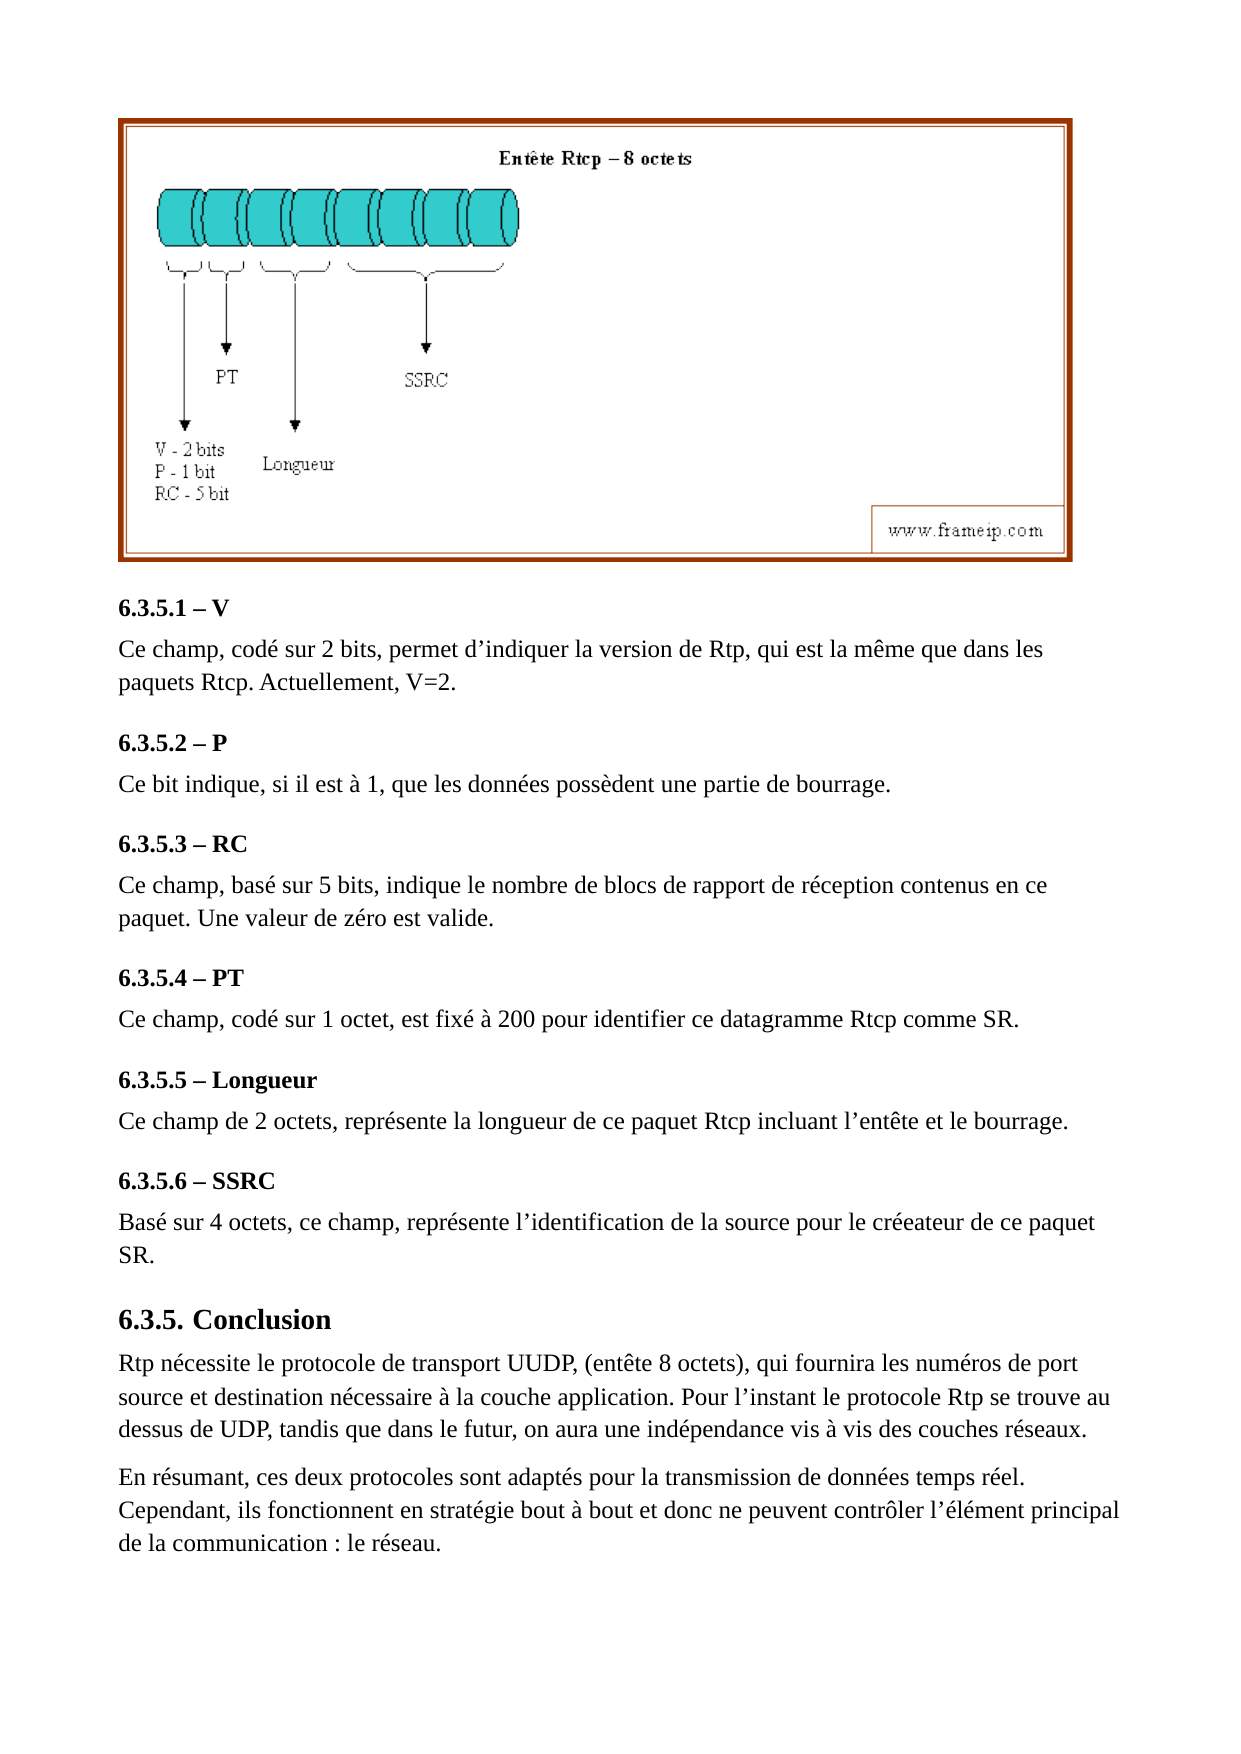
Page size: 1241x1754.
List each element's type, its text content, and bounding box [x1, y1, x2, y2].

subtitle 6.3.5.6 – SSRC [118, 1166, 1122, 1195]
subtitle 6.3.5.2 – P [118, 728, 1122, 756]
text Ce champ de 2 octets, représente la longueur de ce paquet Rtcp incluant l’entête et le bourrage. [118, 1106, 1122, 1135]
text Ce bit indique, si il est à 1, que les données possèdent une partie de bourrage. [118, 769, 1122, 798]
subtitle 6.3.5.4 – PT [118, 963, 1122, 992]
subtitle 6.3.5.5 – Longueur [118, 1065, 1122, 1093]
text Ce champ, basé sur 5 bits, indique le nombre de blocs de rapport de réception contenus en ce paquet. Une valeur de zéro est valide. [118, 870, 1122, 932]
text En résumant, ces deux protocoles sont adaptés pour la transmission de données temps réel. Cependant, ils fonctionnent en stratégie bout à bout et donc ne peuvent contrôler l’élément principal de la communication : le réseau. [118, 1462, 1122, 1557]
subtitle 6.3.5.1 – V [118, 593, 1122, 622]
text Rtp nécessite le protocole de transport UUDP, (entête 8 octets), qui fournira les numéros de port source et destination nécessaire à la couche application. Pour l’instant le protocole Rtp se trouve au dessus de UDP, tandis que dans le futur, on aura une indépendance vis à vis des couches réseaux. [118, 1348, 1122, 1443]
text Ce champ, codé sur 2 bits, permet d’indiquer la version de Rtp, qui est la même que dans les paquets Rtcp. Actuellement, V=2. [118, 634, 1122, 696]
text Basé sur 4 octets, ce champ, représente l’identification de la source pour le créeateur de ce paquet SR. [118, 1207, 1122, 1269]
picture [118, 118, 1073, 562]
subtitle 6.3.5.3 – RC [118, 829, 1122, 858]
text Ce champ, codé sur 1 octet, est fixé à 200 pour identifier ce datagramme Rtcp comme SR. [118, 1004, 1122, 1033]
subtitle Conclusion [118, 1302, 1122, 1336]
